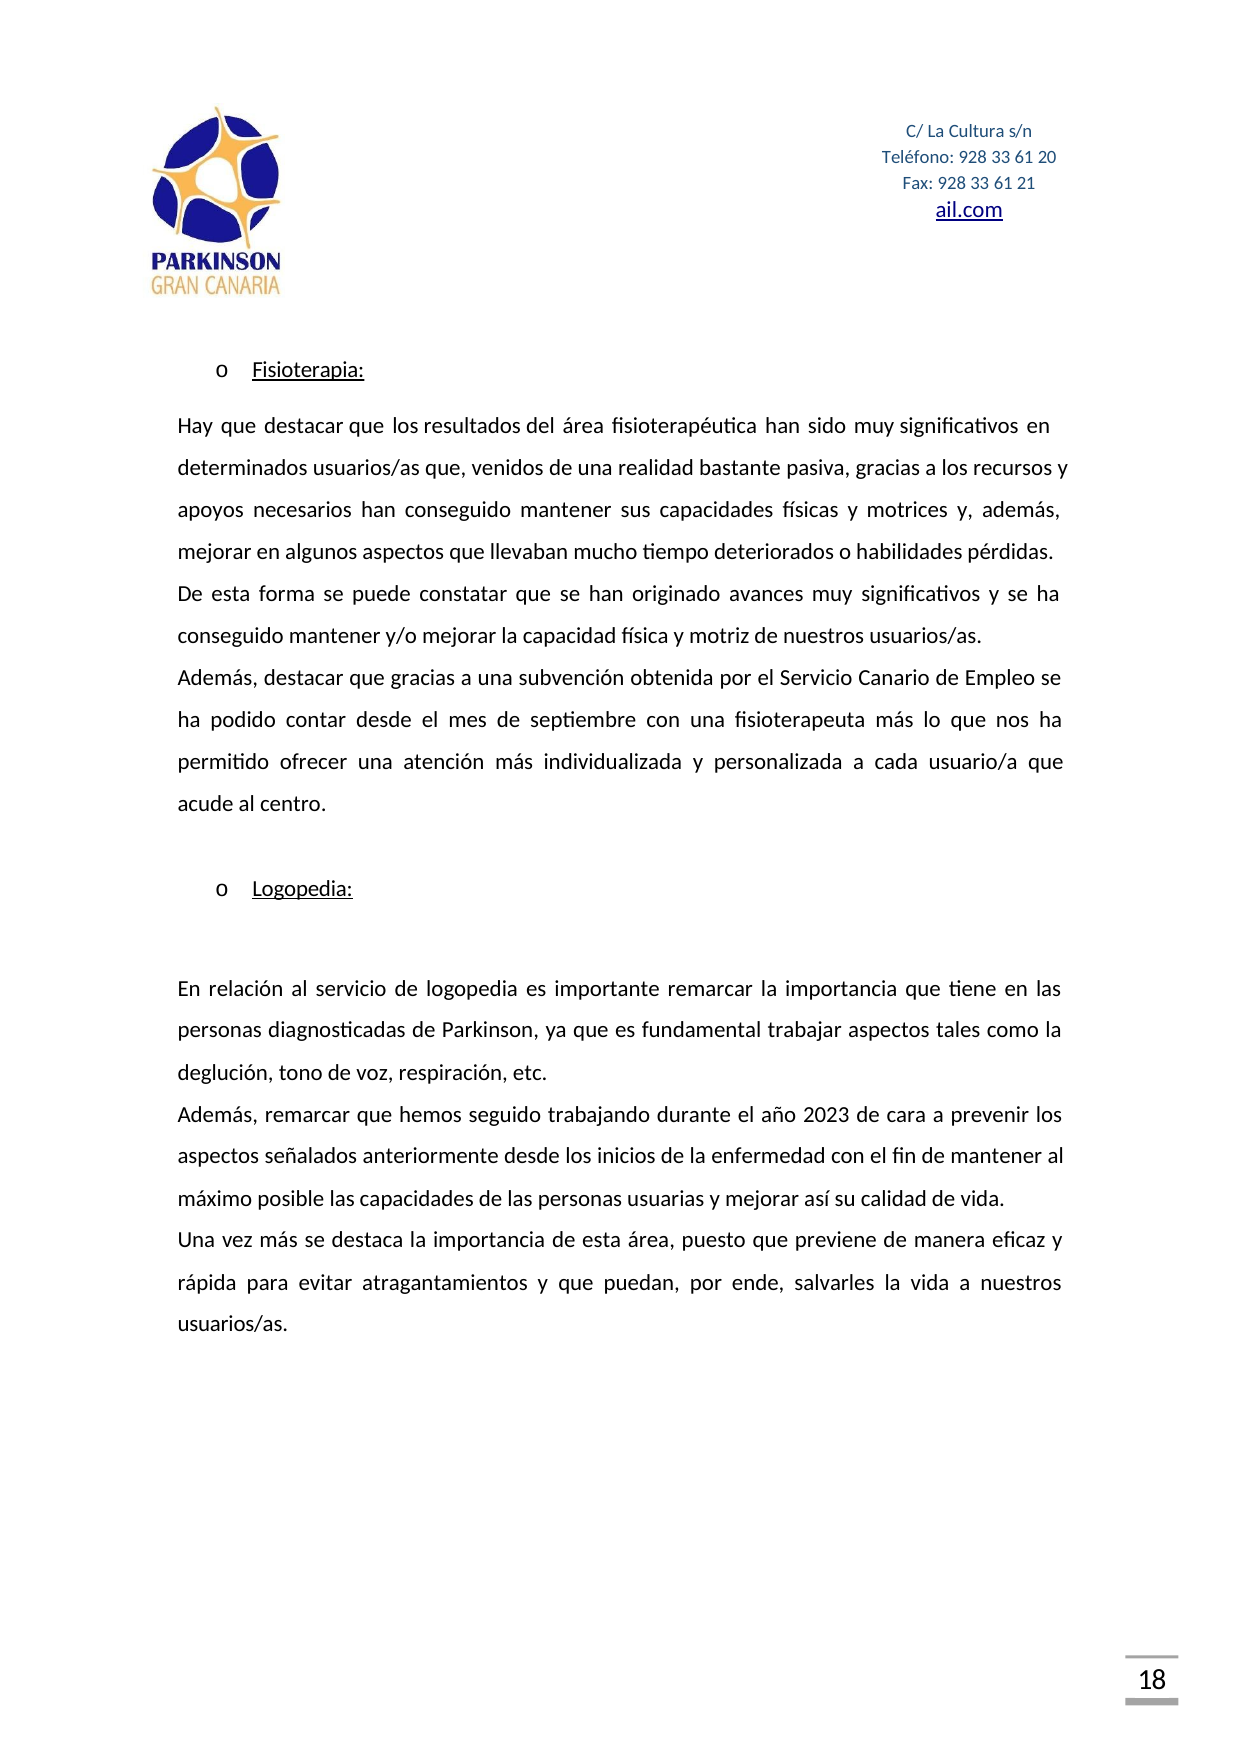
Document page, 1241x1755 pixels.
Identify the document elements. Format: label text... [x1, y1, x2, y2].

list Logopedia: [215, 873, 1066, 902]
list Fisioterapia: [215, 354, 1066, 383]
text Además, destacar que gracias a una subvención obtenida por el Servicio Canario de Empleo se ha podido contar desde el mes de septiembre con una fisioterapeuta más lo que nos ha permitido ofrecer una atención más individualizada y personalizada a cada usuario/a que acude al centro. [177, 663, 1064, 817]
text Además, remarcar que hemos seguido trabajando durante el año 2023 de cara a prevenir los aspectos señalados anteriormente desde los inicios de la enfermedad con el fin de mantener al máximo posible las capacidades de las personas usuarias y mejorar así su calidad de vida. [177, 1100, 1064, 1212]
text Hay que destacar que los resultados del área fisioterapéutica han sido muy significativos en determinados usuarios/as que, venidos de una realidad bastante pasiva, gracias a los recursos y apoyos necesarios han conseguido mantener sus capacidades físicas y motrices y, además, mejorar en algunos aspectos que llevaban mucho tiempo deteriorados o habilidades pérdidas. De esta forma se puede constatar que se han originado avances muy significativos y se ha conseguido mantener y/o mejorar la capacidad física y motriz de nuestros usuarios/as. [177, 411, 1078, 649]
text En relación al servicio de logopedia es importante remarcar la importancia que tiene en las personas diagnosticadas de Parkinson, ya que es fundamental trabajar aspectos tales como la deglución, tono de voz, respiración, etc. [177, 974, 1064, 1086]
text Una vez más se destaca la importancia de esta área, puesto que previene de manera eficaz y rápida para evitar atragantamientos y que puedan, por ende, salvarles la vida a nuestros usuarios/as. [177, 1226, 1064, 1338]
